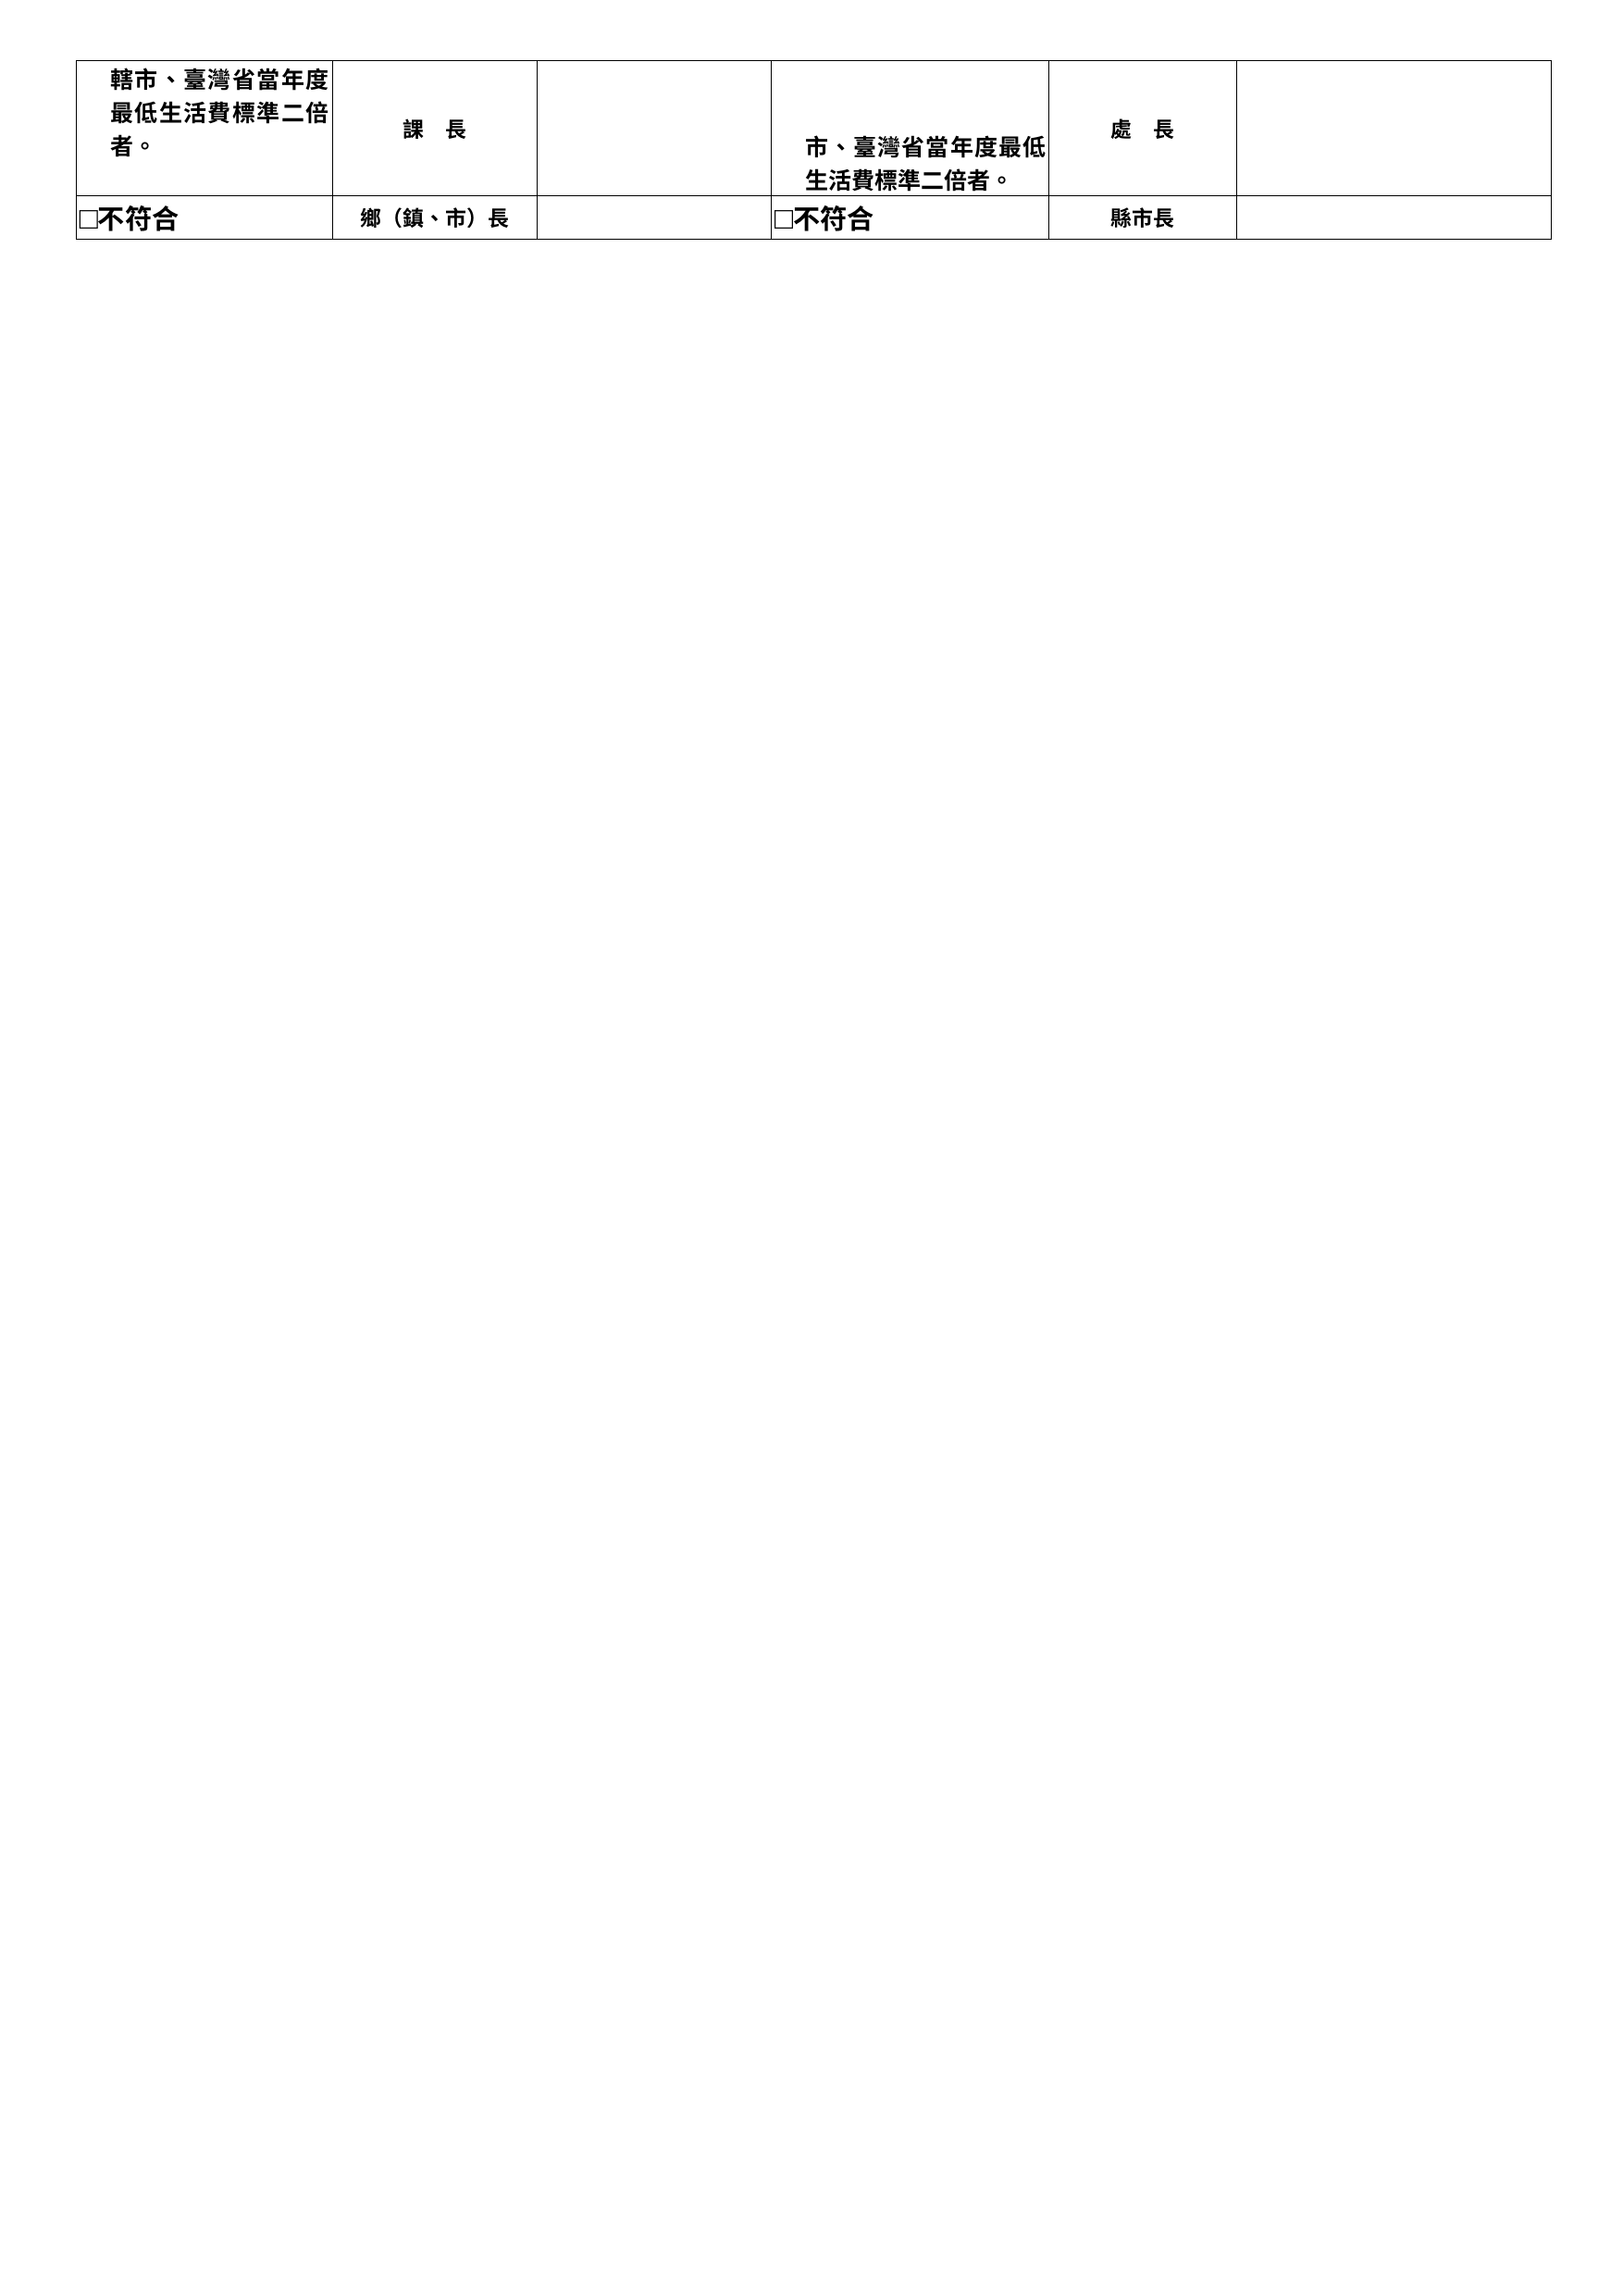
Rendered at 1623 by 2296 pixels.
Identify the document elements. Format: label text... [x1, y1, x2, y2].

table_cell 課 長 [333, 61, 537, 195]
table_cell 縣市長 [1049, 196, 1236, 238]
table_header 轄市、臺灣省當年度最低生活費標準二倍者。 [77, 61, 332, 195]
table_cell [538, 61, 771, 195]
table_cell [538, 196, 771, 238]
table_cell [1237, 61, 1551, 195]
table_cell 鄉（鎮、市）長 [333, 196, 537, 238]
table_cell 處 長 [1049, 61, 1236, 195]
table_cell [1237, 196, 1551, 238]
table_header □符合低/中低收入戶 □符合每人每月未超過直轄市、臺灣省當年度最低生活費標準二倍者。 補助金額： 補助金額： [772, 61, 1048, 195]
table_cell □不符合 [77, 196, 332, 238]
table_cell □不符合 [772, 196, 1048, 238]
